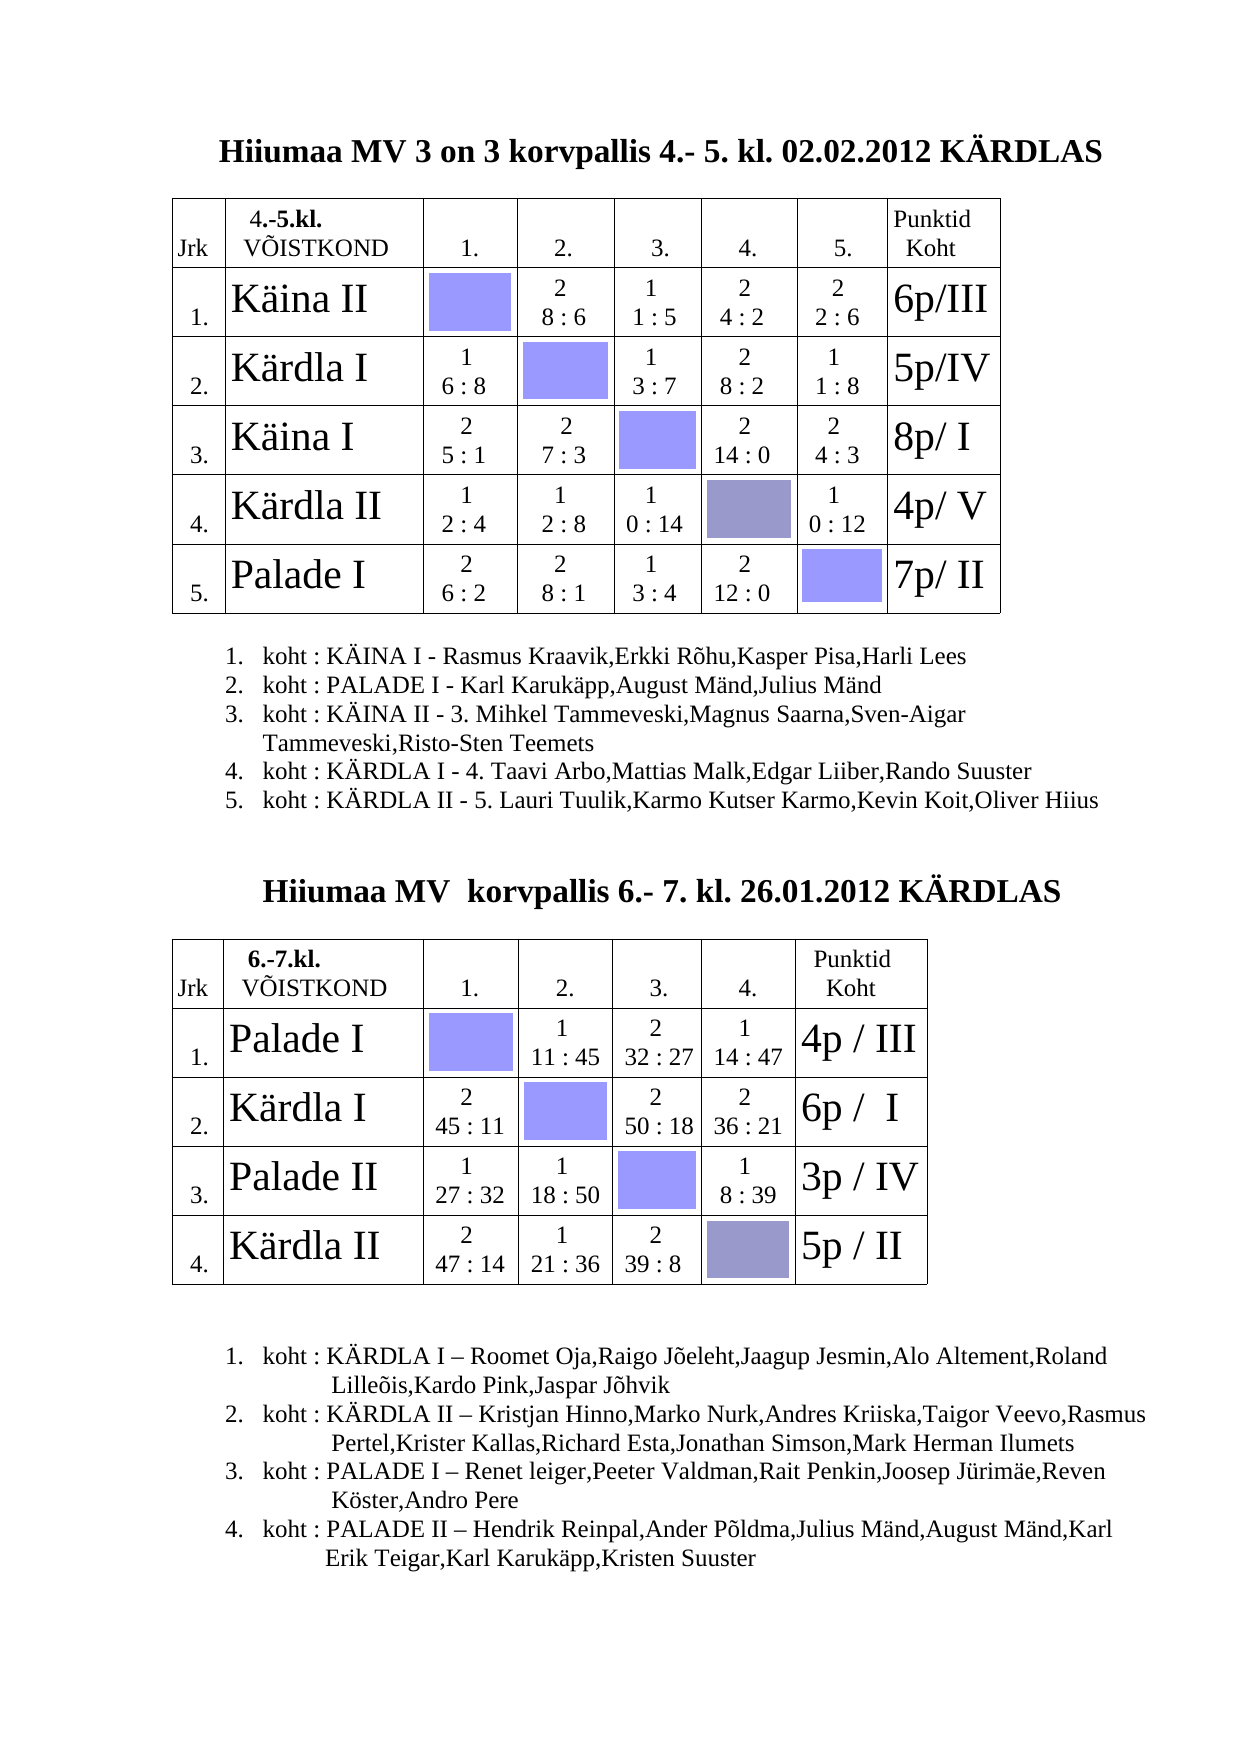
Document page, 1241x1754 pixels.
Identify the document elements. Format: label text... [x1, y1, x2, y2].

table_cell [518, 337, 614, 405]
table_cell 1 1 : 5 [615, 268, 701, 336]
table_header 1. [424, 199, 517, 267]
table_cell 8p/ I [888, 406, 1000, 474]
table_cell 2 50 : 18 [613, 1078, 701, 1146]
table_cell Palade I [226, 545, 423, 612]
table_header 3. [615, 199, 701, 267]
table_cell 5p/IV [888, 337, 1000, 405]
table_cell Käina I [226, 406, 423, 474]
table_cell [519, 1078, 612, 1146]
table_cell 3. [173, 406, 225, 474]
table_header 2. [519, 940, 612, 1007]
table_cell Kärdla II [224, 1216, 423, 1284]
table_cell Palade II [224, 1147, 423, 1215]
table_cell 1 8 : 39 [702, 1147, 795, 1215]
table_cell 1 14 : 47 [702, 1009, 795, 1077]
list koht : PALADE II – Hendrik Reinpal,Ander Põldma,Julius Mänd,August Mänd,Karl [225, 1514, 1162, 1543]
table_cell [613, 1147, 701, 1215]
table_cell 2 14 : 0 [702, 406, 797, 474]
table_cell 2 6 : 2 [424, 545, 517, 612]
table_cell 1 2 : 8 [518, 475, 614, 543]
table_cell 1 11 : 45 [519, 1009, 612, 1077]
list Erik Teigar,Karl Karukäpp,Kristen Suuster [225, 1543, 1162, 1571]
list Köster,Andro Pere [225, 1485, 1162, 1514]
list koht : KÄRDLA II – Kristjan Hinno,Marko Nurk,Andres Kriiska,Taigor Veevo,Rasmus [225, 1399, 1162, 1428]
table_header 6.-7.kl. VÕISTKOND [224, 940, 423, 1007]
table_cell 1. [173, 1009, 223, 1077]
table_cell 5. [173, 545, 225, 612]
table_cell 2 7 : 3 [518, 406, 614, 474]
table_cell 2 4 : 2 [702, 268, 797, 336]
list koht : KÄRDLA I - 4. Taavi Arbo,Mattias Malk,Edgar Liiber,Rando Suuster [225, 756, 1162, 785]
table_cell 2 36 : 21 [702, 1078, 795, 1146]
table_cell 3. [173, 1147, 223, 1215]
table_cell Kärdla I [224, 1078, 423, 1146]
table_cell 1 3 : 4 [615, 545, 701, 612]
table_header 3. [613, 940, 701, 1007]
table_cell 4. [173, 475, 225, 543]
table_cell 1 1 : 8 [798, 337, 887, 405]
table_cell 2. [173, 337, 225, 405]
table_header Punktid Koht [888, 199, 1000, 267]
table_cell 1 21 : 36 [519, 1216, 612, 1284]
table_cell 2 39 : 8 [613, 1216, 701, 1284]
table_cell Kärdla II [226, 475, 423, 543]
list koht : KÄINA II - 3. Mihkel Tammeveski,Magnus Saarna,Sven-Aigar Tammeveski,Risto-Sten Teemets [225, 699, 1162, 756]
table_cell 4. [173, 1216, 223, 1284]
table_cell 6p / I [796, 1078, 927, 1146]
table_cell 4p/ V [888, 475, 1000, 543]
table_header 4. [702, 940, 795, 1007]
table_cell 2 8 : 2 [702, 337, 797, 405]
list Hiiumaa MV korvpallis 6.- 7. kl. 26.01.2012 KÄRDLAS [225, 871, 1162, 910]
table_header 2. [518, 199, 614, 267]
table_cell 1 27 : 32 [424, 1147, 518, 1215]
table_cell Kärdla I [226, 337, 423, 405]
table_cell 1 18 : 50 [519, 1147, 612, 1215]
table_cell 1 0 : 14 [615, 475, 701, 543]
table_cell Käina II [226, 268, 423, 336]
table_cell 4p / III [796, 1009, 927, 1077]
table_cell [424, 1009, 518, 1077]
table_cell [424, 268, 517, 336]
table_cell 1 2 : 4 [424, 475, 517, 543]
table_cell 2 8 : 6 [518, 268, 614, 336]
table_cell 1 6 : 8 [424, 337, 517, 405]
list koht : PALADE I – Renet leiger,Peeter Valdman,Rait Penkin,Joosep Jürimäe,Reven [225, 1456, 1162, 1485]
list Lilleõis,Kardo Pink,Jaspar Jõhvik [225, 1370, 1162, 1399]
table_cell 2 32 : 27 [613, 1009, 701, 1077]
list Pertel,Krister Kallas,Richard Esta,Jonathan Simson,Mark Herman Ilumets [225, 1428, 1162, 1456]
table_cell 2 2 : 6 [798, 268, 887, 336]
list koht : KÄRDLA I – Roomet Oja,Raigo Jõeleht,Jaagup Jesmin,Alo Altement,Roland [225, 1341, 1162, 1370]
text Hiiumaa MV 3 on 3 korvpallis 4.- 5. kl. 02.02.2012 KÄRDLAS [187, 131, 1162, 169]
table_cell 2 45 : 11 [424, 1078, 518, 1146]
table_cell [798, 545, 887, 612]
table_cell 1 0 : 12 [798, 475, 887, 543]
list koht : PALADE I - Karl Karukäpp,August Mänd,Julius Mänd [225, 670, 1162, 699]
table_cell 2. [173, 1078, 223, 1146]
table_cell 2 8 : 1 [518, 545, 614, 612]
list koht : KÄINA I - Rasmus Kraavik,Erkki Rõhu,Kasper Pisa,Harli Lees [225, 641, 1162, 670]
table_cell 2 47 : 14 [424, 1216, 518, 1284]
table_header 5. [798, 199, 887, 267]
table_cell [702, 475, 797, 543]
table_cell 3p / IV [796, 1147, 927, 1215]
table_header Jrk [173, 199, 225, 267]
table_cell 7p/ II [888, 545, 1000, 612]
table_cell Palade I [224, 1009, 423, 1077]
table_cell [702, 1216, 795, 1284]
table_header 4. [702, 199, 797, 267]
table_header Punktid Koht [796, 940, 927, 1007]
table_cell 5p / II [796, 1216, 927, 1284]
list koht : KÄRDLA II - 5. Lauri Tuulik,Karmo Kutser Karmo,Kevin Koit,Oliver Hiius [225, 785, 1162, 814]
table_cell [615, 406, 701, 474]
table_cell 1 3 : 7 [615, 337, 701, 405]
table_cell 6p/III [888, 268, 1000, 336]
table_cell 2 5 : 1 [424, 406, 517, 474]
table_header 4.-5.kl. VÕISTKOND [226, 199, 423, 267]
table_cell 2 12 : 0 [702, 545, 797, 612]
table_cell 1. [173, 268, 225, 336]
table_cell 2 4 : 3 [798, 406, 887, 474]
table_header Jrk [173, 940, 223, 1007]
table_header 1. [424, 940, 518, 1007]
